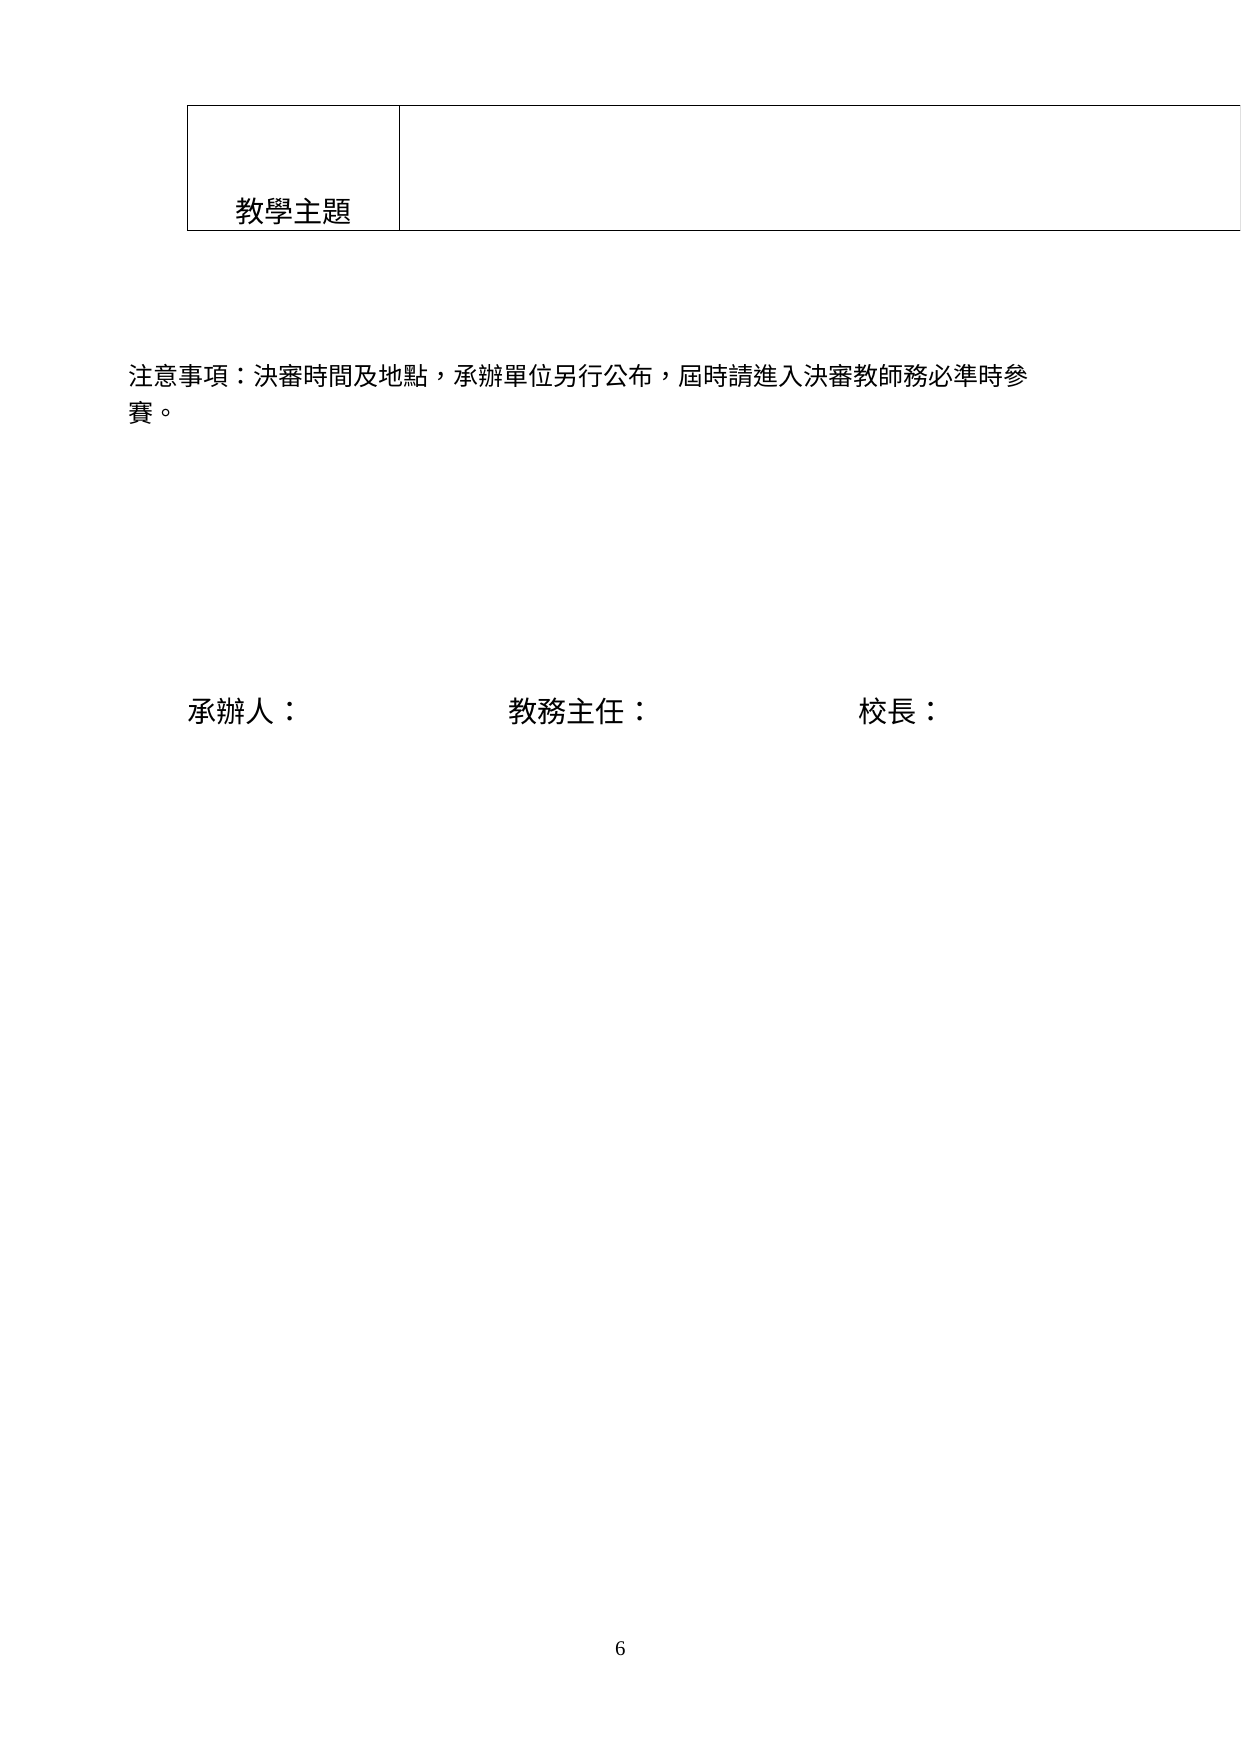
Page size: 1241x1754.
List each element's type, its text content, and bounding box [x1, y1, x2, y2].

text 注意事項：決審時間及地點，承辦單位另行公布，屆時請進入決審教師務必準時參賽。 [128, 355, 1053, 430]
text 承辦人： 教務主任： 校長： [187, 668, 1053, 730]
table_cell 教學主題 [188, 106, 399, 230]
table_cell [400, 106, 1240, 230]
